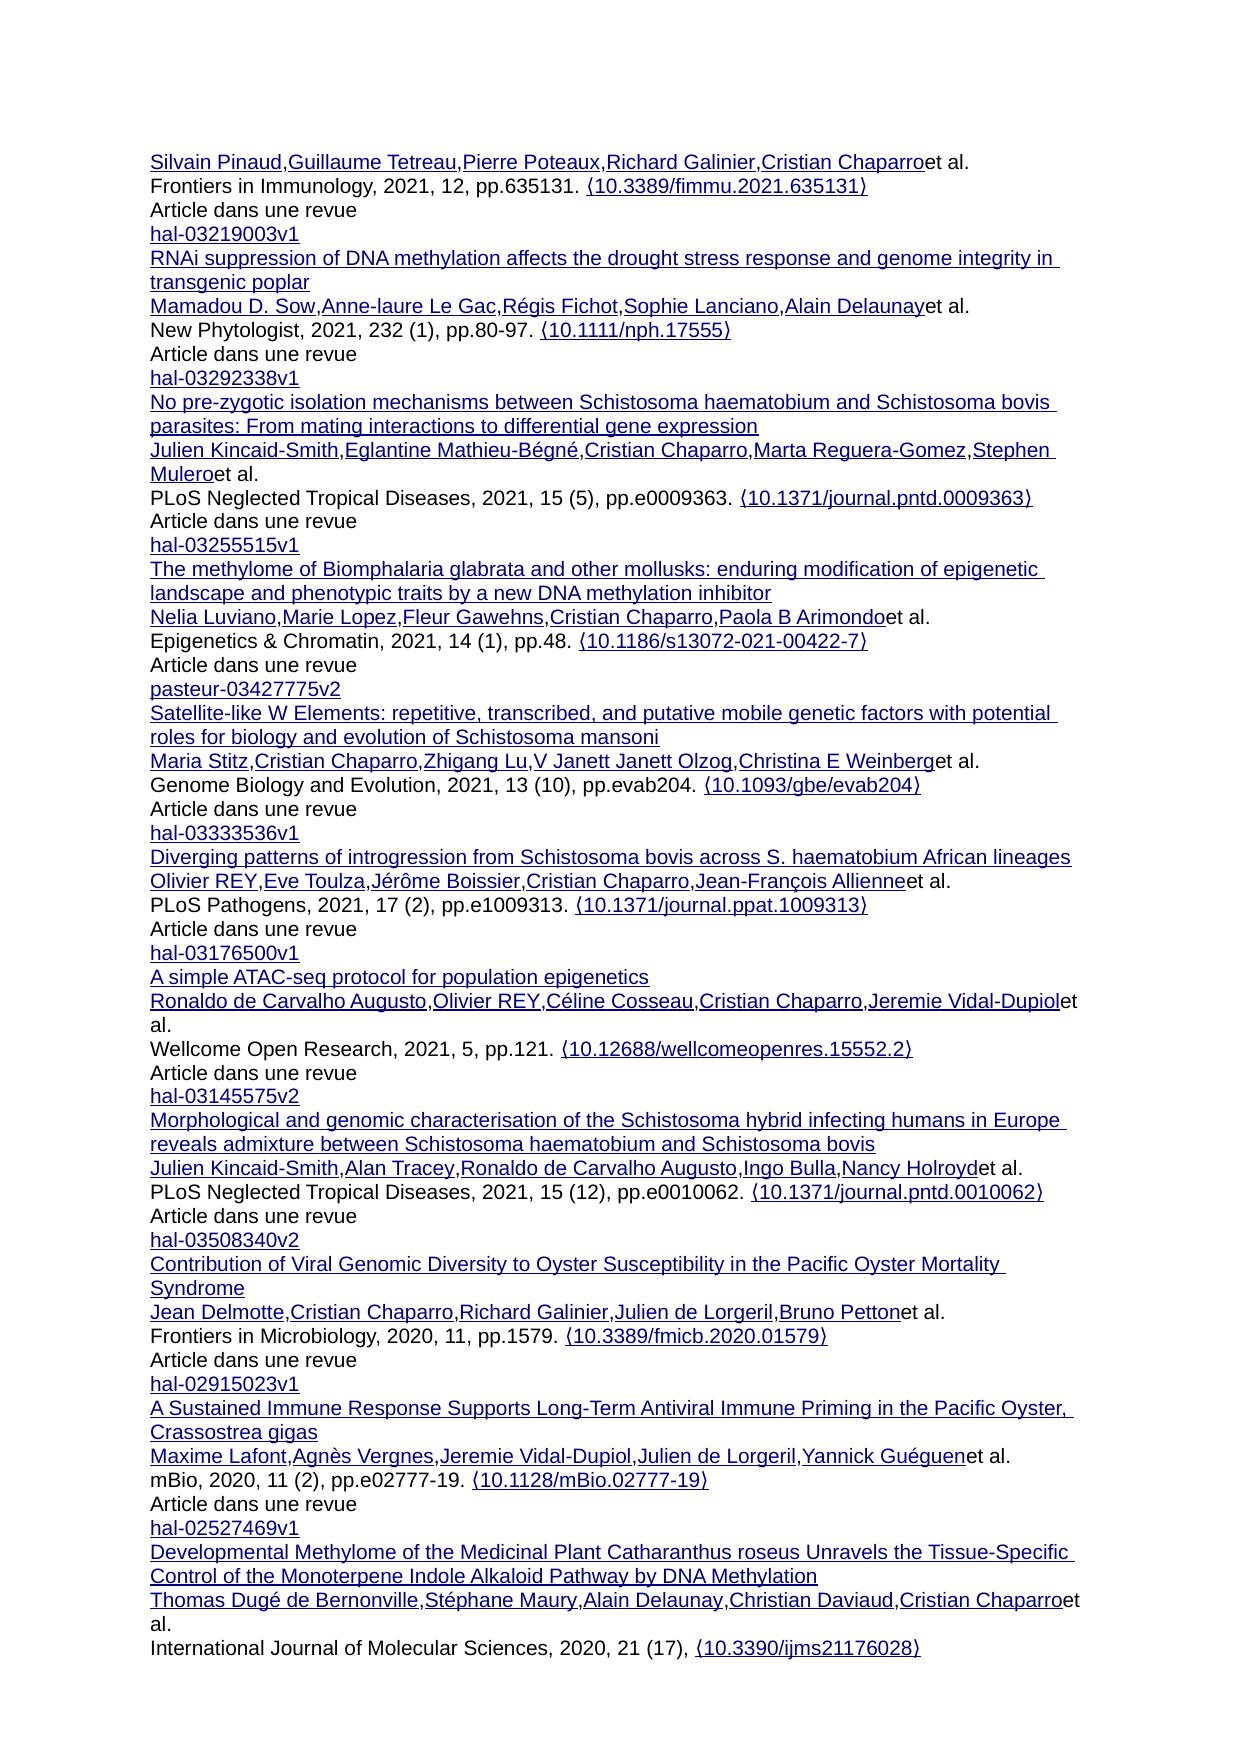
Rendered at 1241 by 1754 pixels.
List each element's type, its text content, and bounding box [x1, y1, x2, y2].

table_cell Morphological and genomic characterisation of the Schistosoma hybrid infecting humans in Europe reveals admixture between Schistosoma haematobium and Schistosoma bovis Julien Kincaid-Smith,Alan Tracey,Ronaldo de Carvalho Augusto,Ingo Bulla,Nancy Holroydet al. PLoS Neglected Tropical Diseases, 2021, 15 (12), pp.e0010062. ⟨10.1371/journal.pntd.0010062⟩ Article dans une revue hal-03508340v2 [150, 1108, 1090, 1252]
table_cell Diverging patterns of introgression from Schistosoma bovis across S. haematobium African lineages Olivier REY,Eve Toulza,Jérôme Boissier,Cristian Chaparro,Jean-François Allienneet al. PLoS Pathogens, 2021, 17 (2), pp.e1009313. ⟨10.1371/journal.ppat.1009313⟩ Article dans une revue hal-03176500v1 [150, 845, 1090, 964]
table_cell Satellite-like W Elements: repetitive, transcribed, and putative mobile genetic factors with potential roles for biology and evolution of Schistosoma mansoni Maria Stitz,Cristian Chaparro,Zhigang Lu,V Janett Janett Olzog,Christina E Weinberget al. Genome Biology and Evolution, 2021, 13 (10), pp.evab204. ⟨10.1093/gbe/evab204⟩ Article dans une revue hal-03333536v1 [150, 701, 1090, 845]
table_cell RNAi suppression of DNA methylation affects the drought stress response and genome integrity in transgenic poplar Mamadou D. Sow,Anne‐laure Le Gac,Régis Fichot,Sophie Lanciano,Alain Delaunayet al. New Phytologist, 2021, 232 (1), pp.80-97. ⟨10.1111/nph.17555⟩ Article dans une revue hal-03292338v1 [150, 246, 1090, 389]
table_cell No pre-zygotic isolation mechanisms between Schistosoma haematobium and Schistosoma bovis parasites: From mating interactions to differential gene expression Julien Kincaid-Smith,Eglantine Mathieu-Bégné,Cristian Chaparro,Marta Reguera-Gomez,Stephen Muleroet al. PLoS Neglected Tropical Diseases, 2021, 15 (5), pp.e0009363. ⟨10.1371/journal.pntd.0009363⟩ Article dans une revue hal-03255515v1 [150, 390, 1090, 557]
table_cell Developmental Methylome of the Medicinal Plant Catharanthus roseus Unravels the Tissue-Specific Control of the Monoterpene Indole Alkaloid Pathway by DNA Methylation Thomas Dugé de Bernonville,Stéphane Maury,Alain Delaunay,Christian Daviaud,Cristian Chaparroet al. International Journal of Molecular Sciences, 2020, 21 (17), ⟨10.3390/ijms21176028⟩ [150, 1540, 1090, 1659]
table_cell Silvain Pinaud,Guillaume Tetreau,Pierre Poteaux,Richard Galinier,Cristian Chaparroet al. Frontiers in Immunology, 2021, 12, pp.635131. ⟨10.3389/fimmu.2021.635131⟩ Article dans une revue hal-03219003v1 [150, 150, 1090, 246]
table_cell A Sustained Immune Response Supports Long-Term Antiviral Immune Priming in the Pacific Oyster, Crassostrea gigas Maxime Lafont,Agnès Vergnes,Jeremie Vidal-Dupiol,Julien de Lorgeril,Yannick Guéguenet al. mBio, 2020, 11 (2), pp.e02777-19. ⟨10.1128/mBio.02777-19⟩ Article dans une revue hal-02527469v1 [150, 1396, 1090, 1539]
table_cell Contribution of Viral Genomic Diversity to Oyster Susceptibility in the Pacific Oyster Mortality Syndrome Jean Delmotte,Cristian Chaparro,Richard Galinier,Julien de Lorgeril,Bruno Pettonet al. Frontiers in Microbiology, 2020, 11, pp.1579. ⟨10.3389/fmicb.2020.01579⟩ Article dans une revue hal-02915023v1 [150, 1252, 1090, 1396]
table_cell A simple ATAC-seq protocol for population epigenetics Ronaldo de Carvalho Augusto,Olivier REY,Céline Cosseau,Cristian Chaparro,Jeremie Vidal-Dupiolet al. Wellcome Open Research, 2021, 5, pp.121. ⟨10.12688/wellcomeopenres.15552.2⟩ Article dans une revue hal-03145575v2 [150, 965, 1090, 1108]
table_cell The methylome of Biomphalaria glabrata and other mollusks: enduring modification of epigenetic landscape and phenotypic traits by a new DNA methylation inhibitor Nelia Luviano,Marie Lopez,Fleur Gawehns,Cristian Chaparro,Paola B Arimondoet al. Epigenetics & Chromatin, 2021, 14 (1), pp.48. ⟨10.1186/s13072-021-00422-7⟩ Article dans une revue pasteur-03427775v2 [150, 557, 1090, 701]
